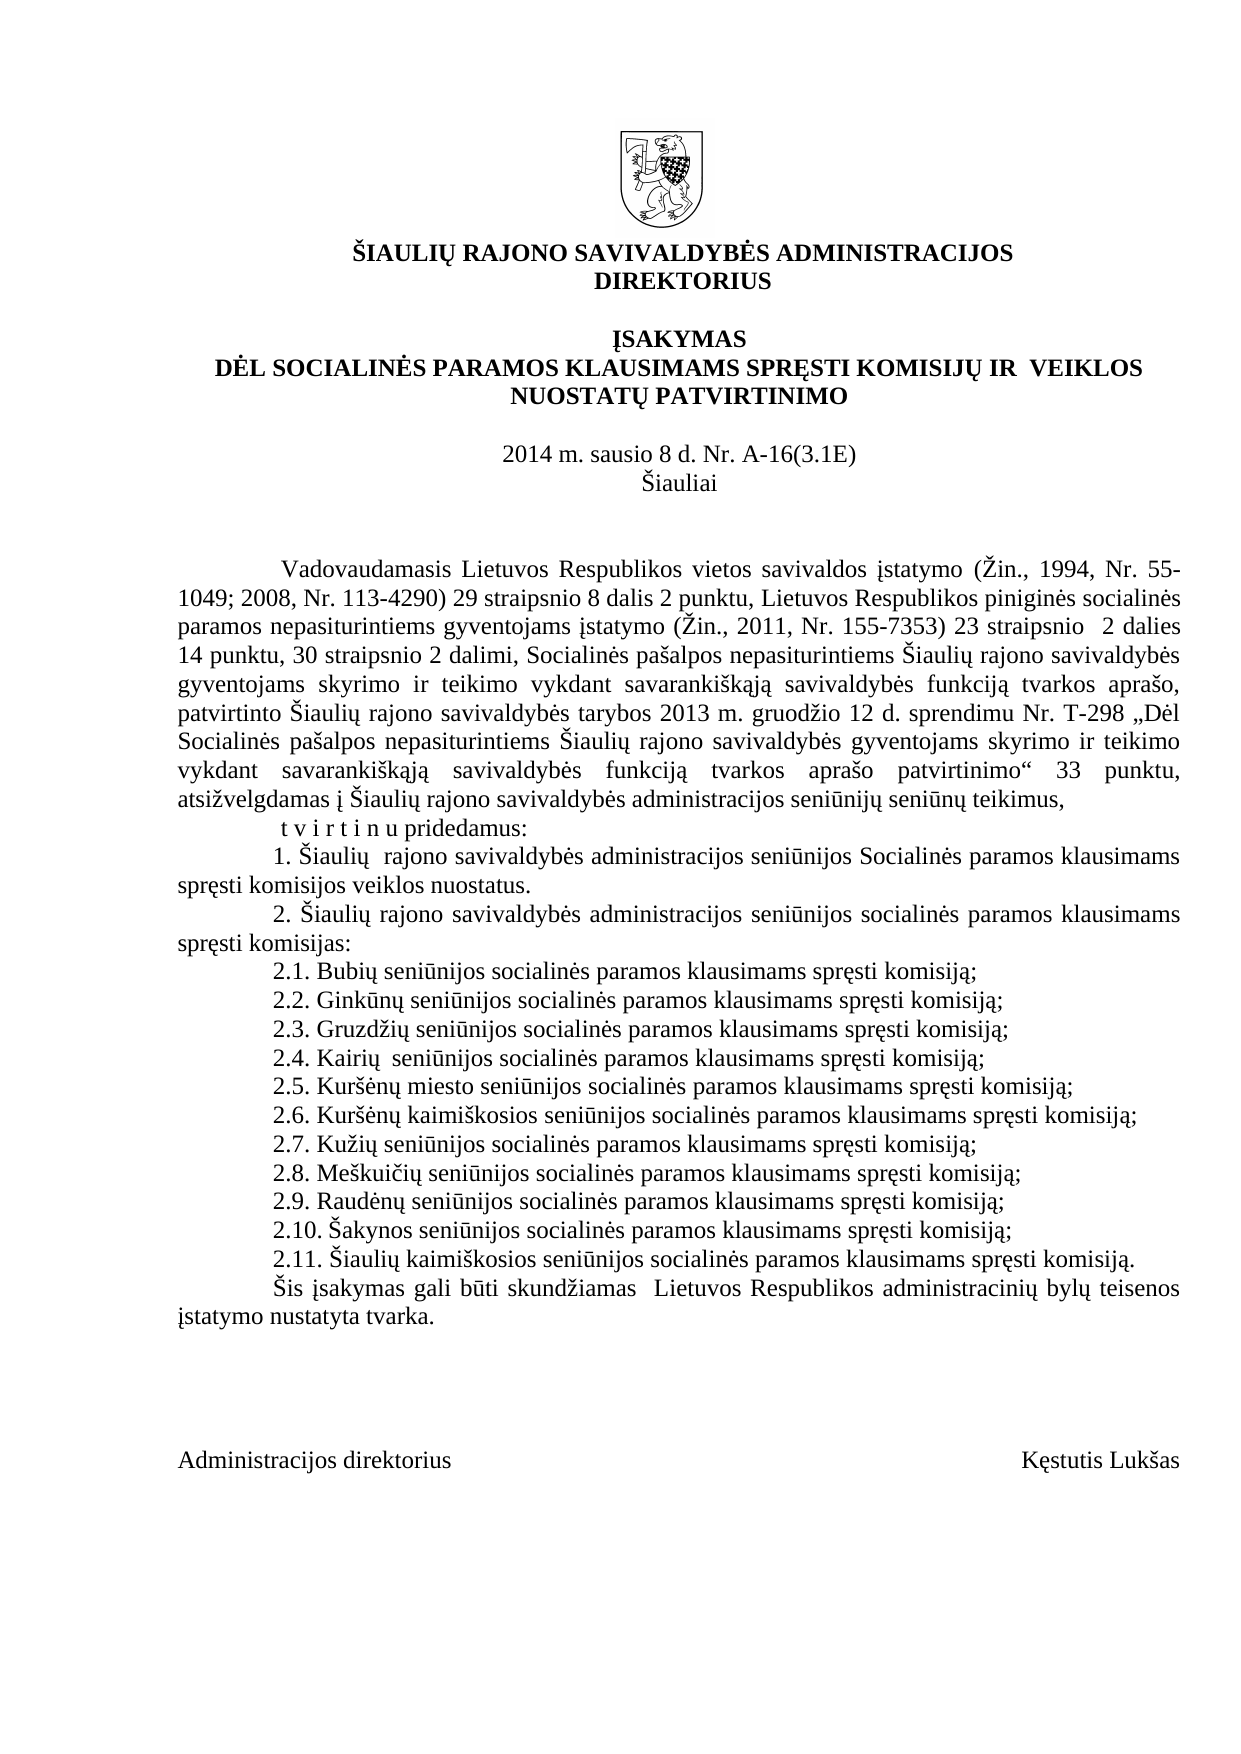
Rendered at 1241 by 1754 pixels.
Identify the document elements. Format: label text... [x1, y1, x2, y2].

text Šiauliai [177, 468, 1181, 496]
text 2.6. Kuršėnų kaimiškosios seniūnijos socialinės paramos klausimams spręsti komisiją; [177, 1100, 1181, 1129]
text Šis įsakymas gali būti skundžiamas Lietuvos Respublikos administracinių bylų teisenos įstatymo nustatyta tvarka. [177, 1273, 1181, 1330]
text ŠIAULIŲ RAJONO SAVIVALDYBĖS ADMINISTRACIJOS [184, 118, 1181, 266]
text 2. Šiaulių rajono savivaldybės administracijos seniūnijos socialinės paramos klausimams spręsti komisijas: [177, 899, 1181, 956]
text DIREKTORIUS [184, 266, 1181, 295]
text 2.5. Kuršėnų miesto seniūnijos socialinės paramos klausimams spręsti komisiją; [177, 1071, 1181, 1100]
text 2.2. Ginkūnų seniūnijos socialinės paramos klausimams spręsti komisiją; [177, 985, 1181, 1014]
text 2.9. Raudėnų seniūnijos socialinės paramos klausimams spręsti komisiją; [177, 1186, 1181, 1215]
text 1. Šiaulių rajono savivaldybės administracijos seniūnijos Socialinės paramos klausimams spręsti komisijos veiklos nuostatus. [177, 841, 1181, 899]
text 2.4. Kairių seniūnijos socialinės paramos klausimams spręsti komisiją; [177, 1043, 1181, 1071]
text Vadovaudamasis Lietuvos Respublikos vietos savivaldos įstatymo (Žin., 1994, Nr. 55-1049; 2008, Nr. 113-4290) 29 straipsnio 8 dalis 2 punktu, Lietuvos Respublikos piniginės socialinės paramos nepasiturintiems gyventojams įstatymo (Žin., 2011, Nr. 155-7353) 23 straipsnio 2 dalies 14 punktu, 30 straipsnio 2 dalimi, Socialinės pašalpos nepasiturintiems Šiaulių rajono savivaldybės gyventojams skyrimo ir teikimo vykdant savarankiškąją savivaldybės funkciją tvarkos aprašo, patvirtinto Šiaulių rajono savivaldybės tarybos 2013 m. gruodžio 12 d. sprendimu Nr. T-298 „Dėl Socialinės pašalpos nepasiturintiems Šiaulių rajono savivaldybės gyventojams skyrimo ir teikimo vykdant savarankiškąją savivaldybės funkciją tvarkos aprašo patvirtinimo“ 33 punktu, atsižvelgdamas į Šiaulių rajono savivaldybės administracijos seniūnijų seniūnų teikimus, [177, 554, 1181, 813]
text 2.10. Šakynos seniūnijos socialinės paramos klausimams spręsti komisiją; [177, 1215, 1181, 1244]
text Administracijos direktorius Kęstutis Lukšas [177, 1445, 1181, 1474]
text 2.11. Šiaulių kaimiškosios seniūnijos socialinės paramos klausimams spręsti komisiją. [177, 1244, 1181, 1273]
text DĖL SOCIALINĖS PARAMOS KLAUSIMAMS SPRĘSTI KOMISIJŲ IR VEIKLOS NUOSTATŲ PATVIRTINIMO [177, 353, 1181, 410]
text 2.7. Kužių seniūnijos socialinės paramos klausimams spręsti komisiją; [177, 1129, 1181, 1158]
text 2014 m. sausio 8 d. Nr. A-16(3.1E) [177, 439, 1181, 468]
text 2.3. Gruzdžių seniūnijos socialinės paramos klausimams spręsti komisiją; [177, 1014, 1181, 1043]
text t v i r t i n u pridedamus: [177, 813, 1181, 841]
text 2.1. Bubių seniūnijos socialinės paramos klausimams spręsti komisiją; [177, 956, 1181, 985]
text ĮSAKYMAS [177, 324, 1181, 353]
text 2.8. Meškuičių seniūnijos socialinės paramos klausimams spręsti komisiją; [177, 1158, 1181, 1186]
